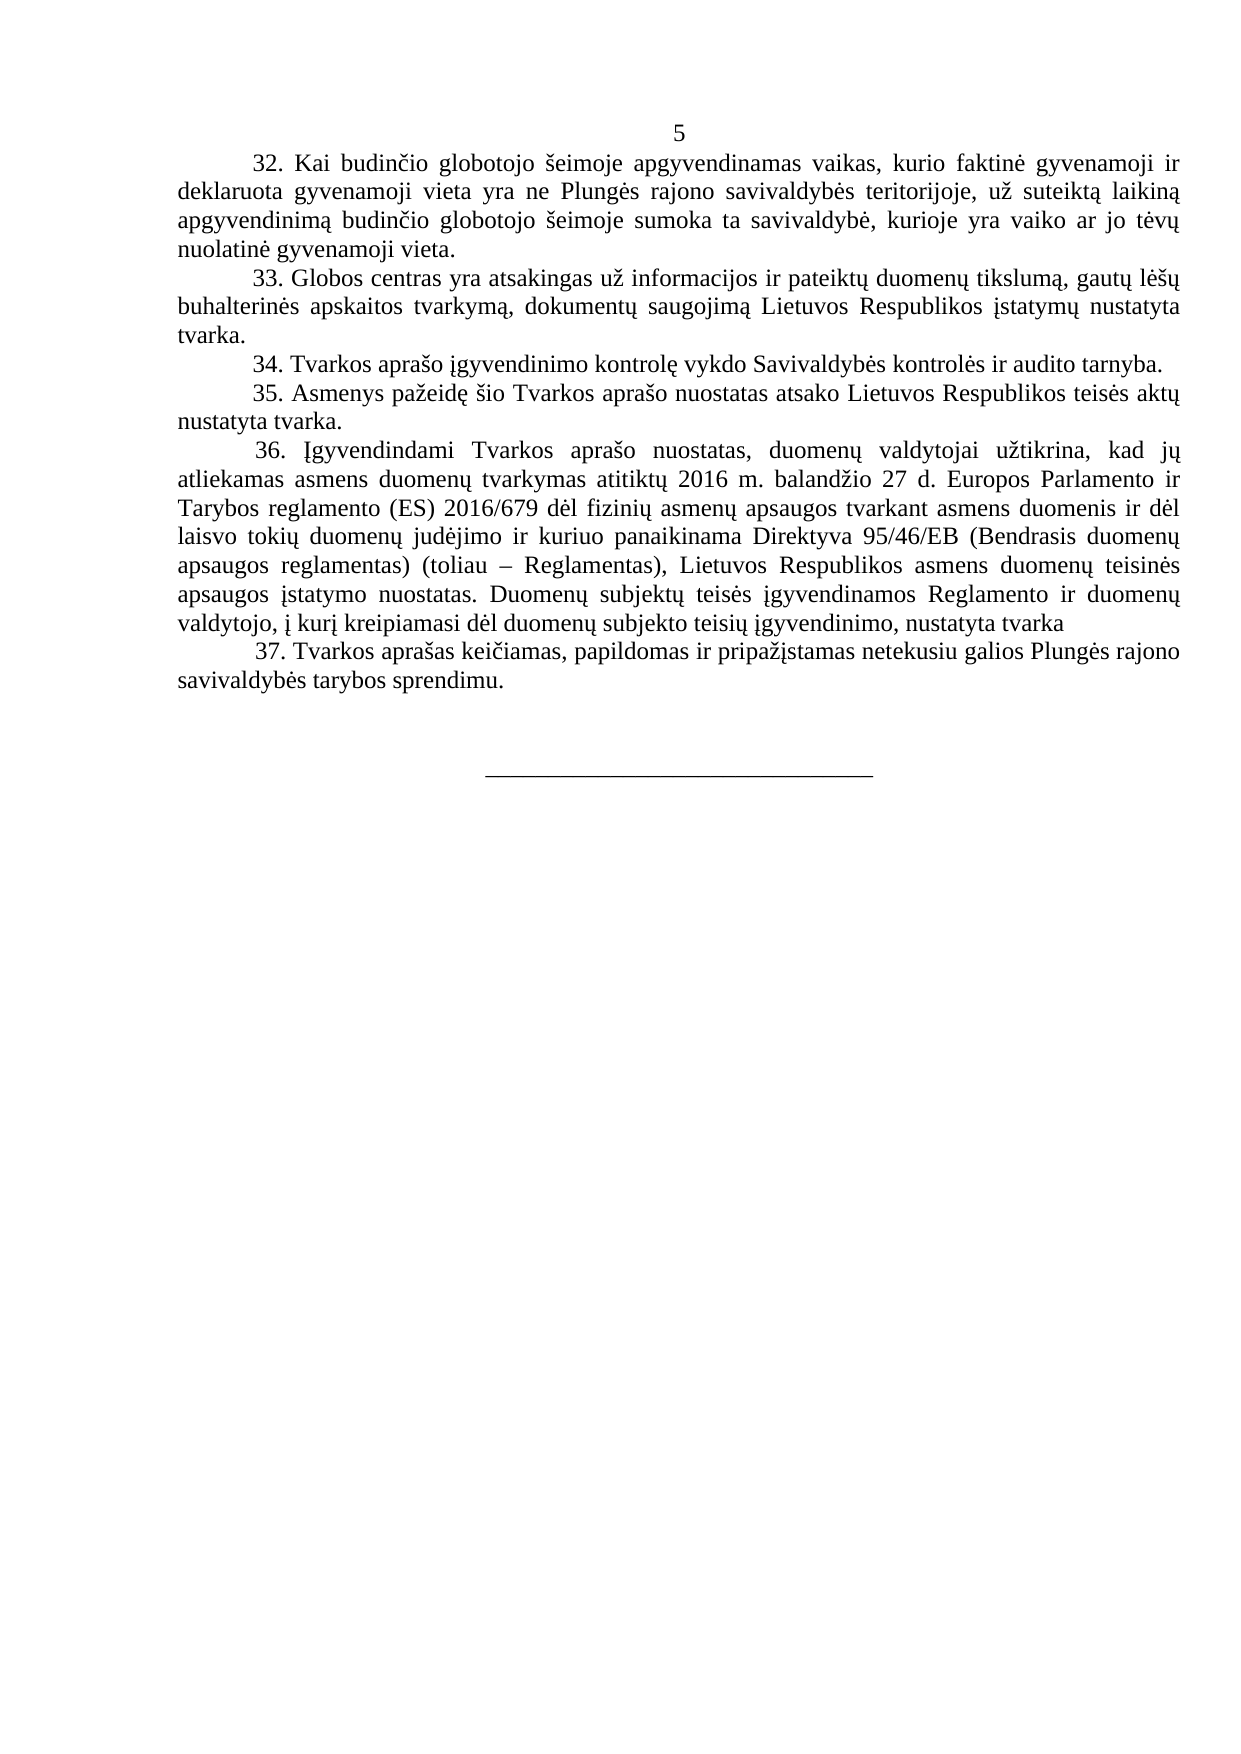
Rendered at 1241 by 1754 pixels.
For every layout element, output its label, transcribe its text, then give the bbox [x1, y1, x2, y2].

text 35. Asmenys pažeidę šio Tvarkos aprašo nuostatas atsako Lietuvos Respublikos teisės aktų nustatyta tvarka. [177, 378, 1181, 435]
text _______________________________ [177, 751, 1181, 780]
text 36. Įgyvendindami Tvarkos aprašo nuostatas, duomenų valdytojai užtikrina, kad jų atliekamas asmens duomenų tvarkymas atitiktų 2016 m. balandžio 27 d. Europos Parlamento ir Tarybos reglamento (ES) 2016/679 dėl fizinių asmenų apsaugos tvarkant asmens duomenis ir dėl laisvo tokių duomenų judėjimo ir kuriuo panaikinama Direktyva 95/46/EB (Bendrasis duomenų apsaugos reglamentas) (toliau ‒ Reglamentas), Lietuvos Respublikos asmens duomenų teisinės apsaugos įstatymo nuostatas. Duomenų subjektų teisės įgyvendinamos Reglamento ir duomenų valdytojo, į kurį kreipiamasi dėl duomenų subjekto teisių įgyvendinimo, nustatyta tvarka [177, 435, 1181, 636]
text 37. Tvarkos aprašas keičiamas, papildomas ir pripažįstamas netekusiu galios Plungės rajono savivaldybės tarybos sprendimu. [177, 636, 1181, 694]
text 32. Kai budinčio globotojo šeimoje apgyvendinamas vaikas, kurio faktinė gyvenamoji ir deklaruota gyvenamoji vieta yra ne Plungės rajono savivaldybės teritorijoje, už suteiktą laikiną apgyvendinimą budinčio globotojo šeimoje sumoka ta savivaldybė, kurioje yra vaiko ar jo tėvų nuolatinė gyvenamoji vieta. [177, 148, 1181, 263]
text 34. Tvarkos aprašo įgyvendinimo kontrolę vykdo Savivaldybės kontrolės ir audito tarnyba. [177, 349, 1181, 378]
text 33. Globos centras yra atsakingas už informacijos ir pateiktų duomenų tikslumą, gautų lėšų buhalterinės apskaitos tvarkymą, dokumentų saugojimą Lietuvos Respublikos įstatymų nustatyta tvarka. [177, 263, 1181, 349]
